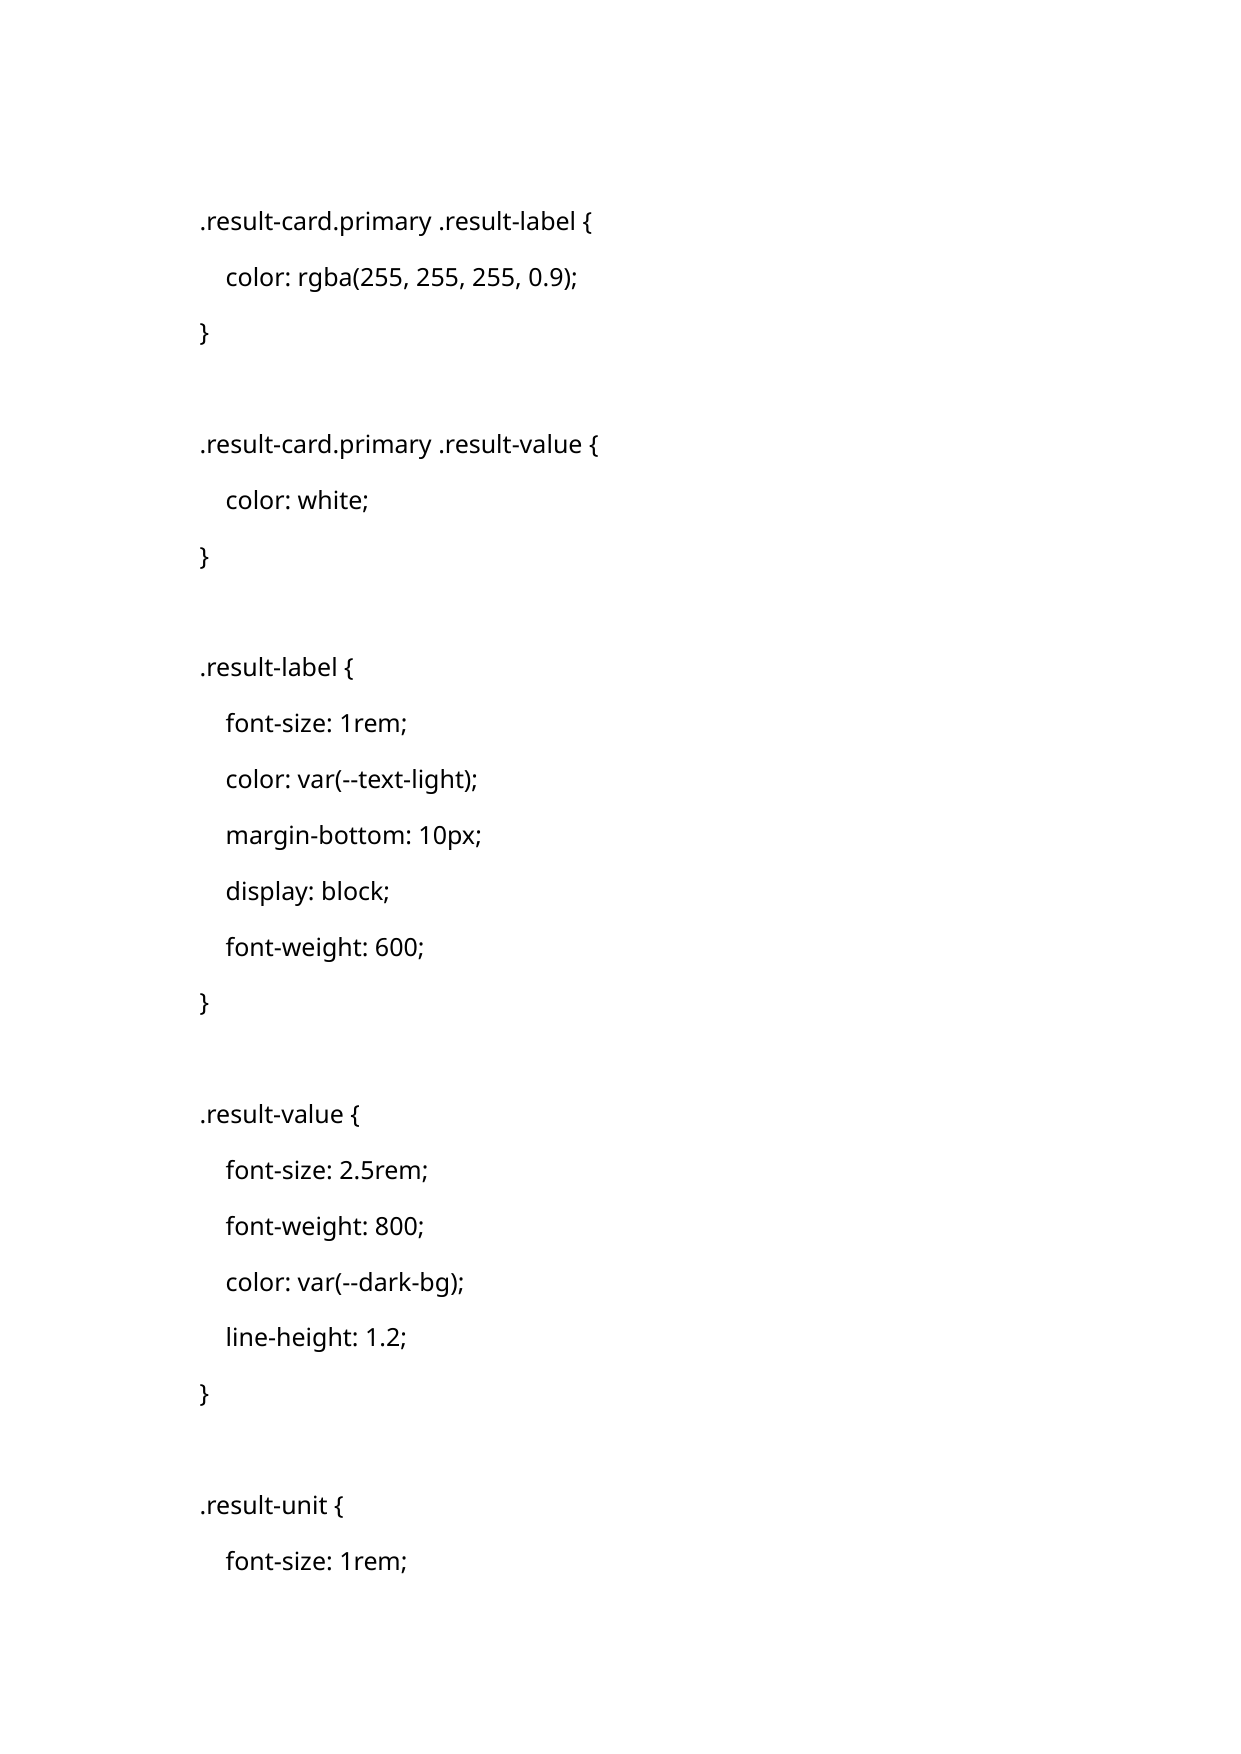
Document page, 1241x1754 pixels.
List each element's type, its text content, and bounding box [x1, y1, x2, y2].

text } [148, 985, 1093, 1019]
text color: var(--text-light); [148, 762, 1093, 796]
text line-height: 1.2; [148, 1320, 1093, 1354]
text font-size: 1rem; [148, 706, 1093, 740]
text margin-bottom: 10px; [148, 818, 1093, 852]
text color: white; [148, 483, 1093, 517]
text .result-value { [148, 1097, 1093, 1131]
text font-weight: 600; [148, 929, 1093, 963]
text font-weight: 800; [148, 1208, 1093, 1242]
text .result-card.primary .result-value { [148, 427, 1093, 461]
text } [148, 538, 1093, 572]
text } [148, 315, 1093, 349]
text color: rgba(255, 255, 255, 0.9); [148, 259, 1093, 293]
text .result-label { [148, 650, 1093, 684]
text } [148, 1376, 1093, 1410]
text display: block; [148, 873, 1093, 907]
text font-size: 2.5rem; [148, 1153, 1093, 1187]
text .result-card.primary .result-label { [148, 203, 1093, 237]
text color: var(--dark-bg); [148, 1264, 1093, 1298]
text .result-unit { [148, 1488, 1093, 1522]
text font-size: 1rem; [148, 1543, 1093, 1577]
